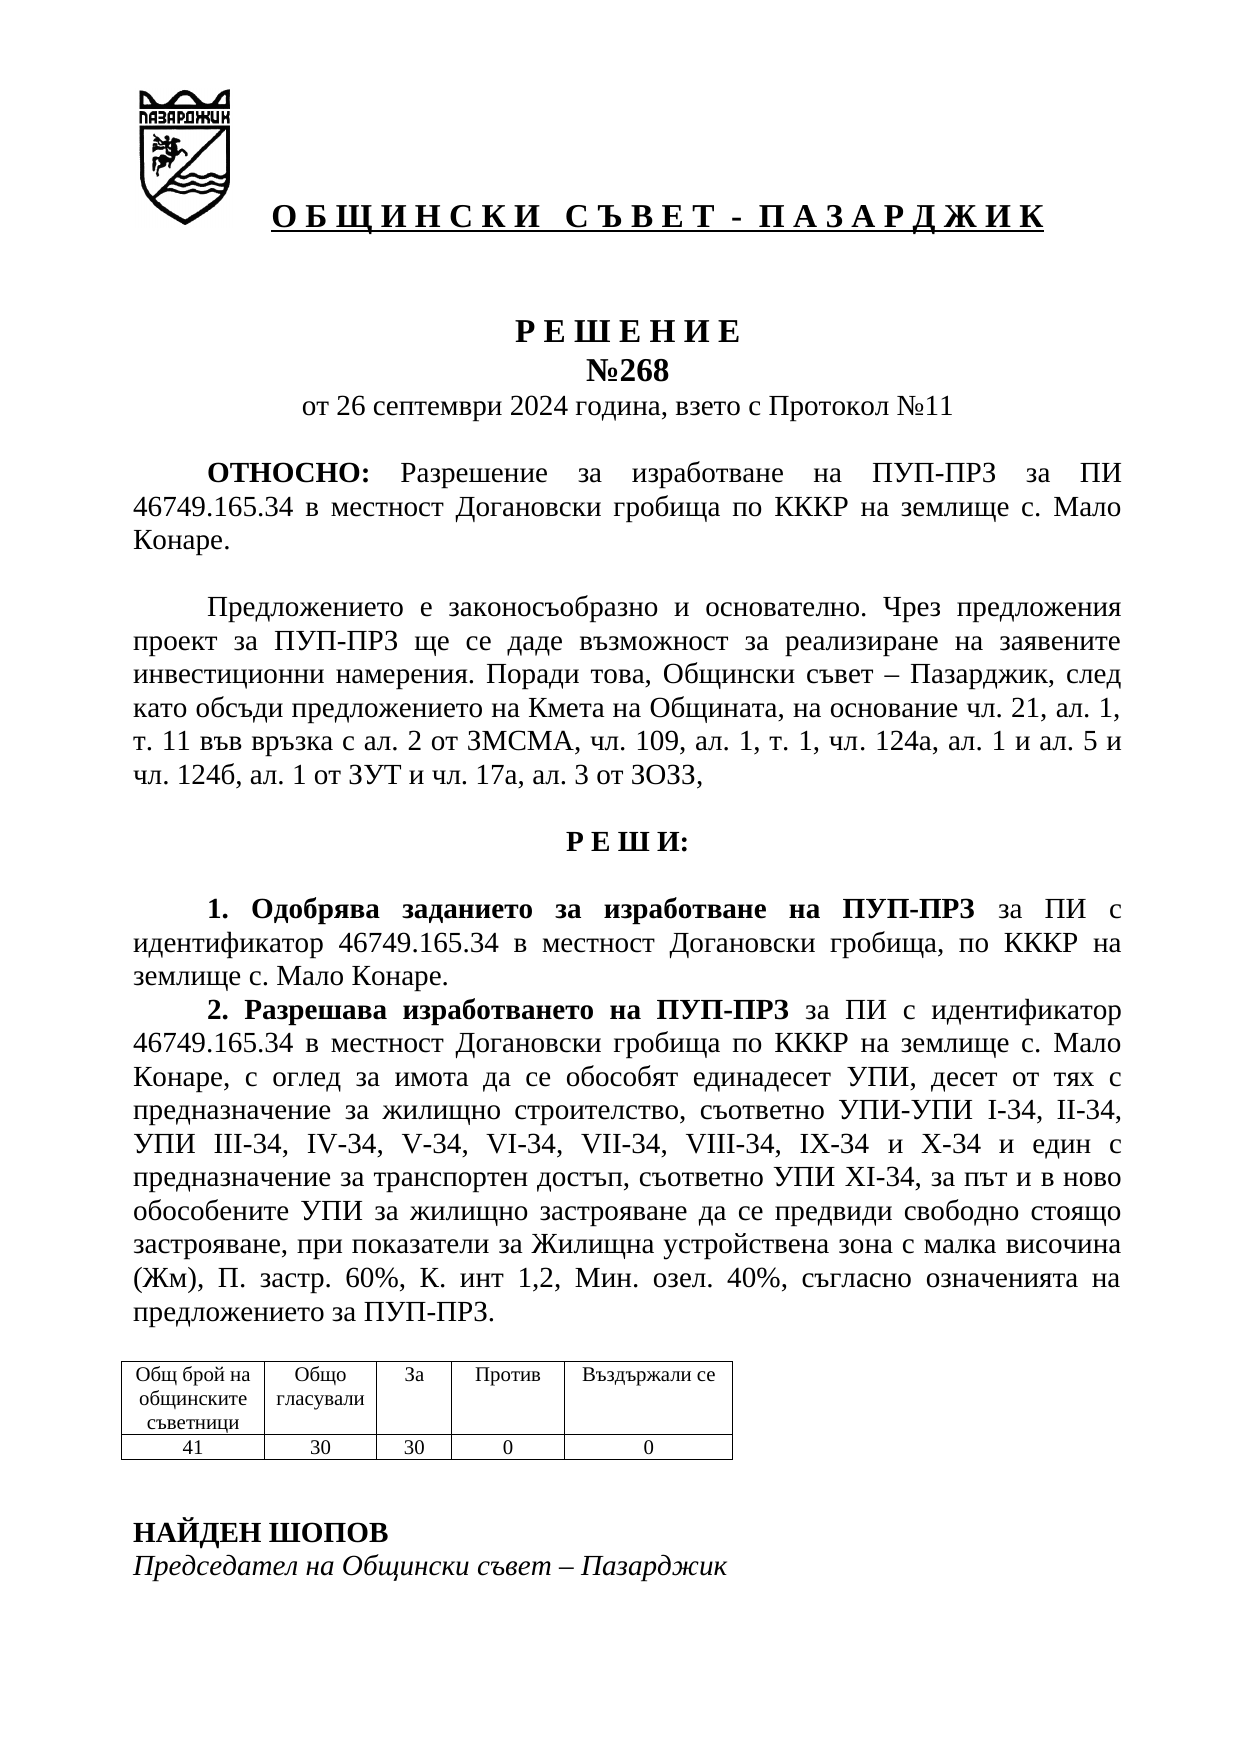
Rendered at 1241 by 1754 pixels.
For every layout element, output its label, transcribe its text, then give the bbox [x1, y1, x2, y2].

text 1. Одобрява заданието за изработване на ПУП-ПРЗ за ПИ с идентификатор 46749.165.34 в местност Догановски гробища, по КККР на землище с. Мало Конаре. [133, 891, 1122, 992]
text №268 [133, 350, 1122, 388]
text НАЙДЕН ШОПОВ [133, 1515, 1122, 1548]
table_cell 30 [377, 1435, 451, 1459]
text ОТНОСНО: Разрешение за изработване на ПУП-ПРЗ за ПИ 46749.165.34 в местност Догановски гробища по КККР на землище с. Мало Конаре. [133, 455, 1122, 556]
table_header Въздържали се [565, 1362, 732, 1434]
table_header За [377, 1362, 451, 1434]
text Р Е Ш Е Н И Е [133, 311, 1122, 350]
text О Б Щ И Н С К И С Ъ В Е Т - П А З А Р Д Ж И К [133, 89, 1122, 235]
picture [133, 88, 235, 228]
table_header Общ брой на общинските съветници [122, 1362, 264, 1434]
table_cell 0 [452, 1435, 564, 1459]
text 2. Разрешава изработването на ПУП-ПРЗ за ПИ с идентификатор 46749.165.34 в местност Догановски гробища по КККР на землище с. Мало Конаре, с оглед за имота да се обособят единадесет УПИ, десет от тях с предназначение за жилищно строителство, съответно УПИ-УПИ I-34, II-34, УПИ III-34, IV-34, V-34, VI-34, VII-34, VIII-34, IX-34 и X-34 и един с предназначение за транспортен достъп, съответно УПИ XI-34, за път и в ново обособените УПИ за жилищно застрояване да се предвиди свободно стоящо застрояване, при показатели за Жилищна устройствена зона с малка височина (Жм), П. застр. 60%, К. инт 1,2, Мин. озел. 40%, съгласно означенията на предложението за ПУП-ПРЗ. [133, 992, 1122, 1327]
table_cell 30 [265, 1435, 376, 1459]
table_header Общо гласували [265, 1362, 376, 1434]
table_header Против [452, 1362, 564, 1434]
table_cell 0 [565, 1435, 732, 1459]
text Председател на Общински съвет – Пазарджик [133, 1548, 1122, 1582]
table_cell 41 [122, 1435, 264, 1459]
text Предложението е законосъобразно и основателно. Чрез предложения проект за ПУП-ПРЗ ще се даде възможност за реализиране на заявените инвестиционни намерения. Поради това, Общински съвет – Пазарджик, след като обсъди предложението на Кмета на Общината, на основание чл. 21, ал. 1, т. 11 във връзка с ал. 2 от ЗМСМА, чл. 109, ал. 1, т. 1, чл. 124а, ал. 1 и ал. 5 и чл. 124б, ал. 1 от ЗУТ и чл. 17а, ал. 3 от ЗОЗЗ, [133, 589, 1122, 791]
text от 26 септември 2024 година, взето с Протокол №11 [133, 388, 1122, 422]
text Р Е Ш И: [133, 824, 1122, 858]
